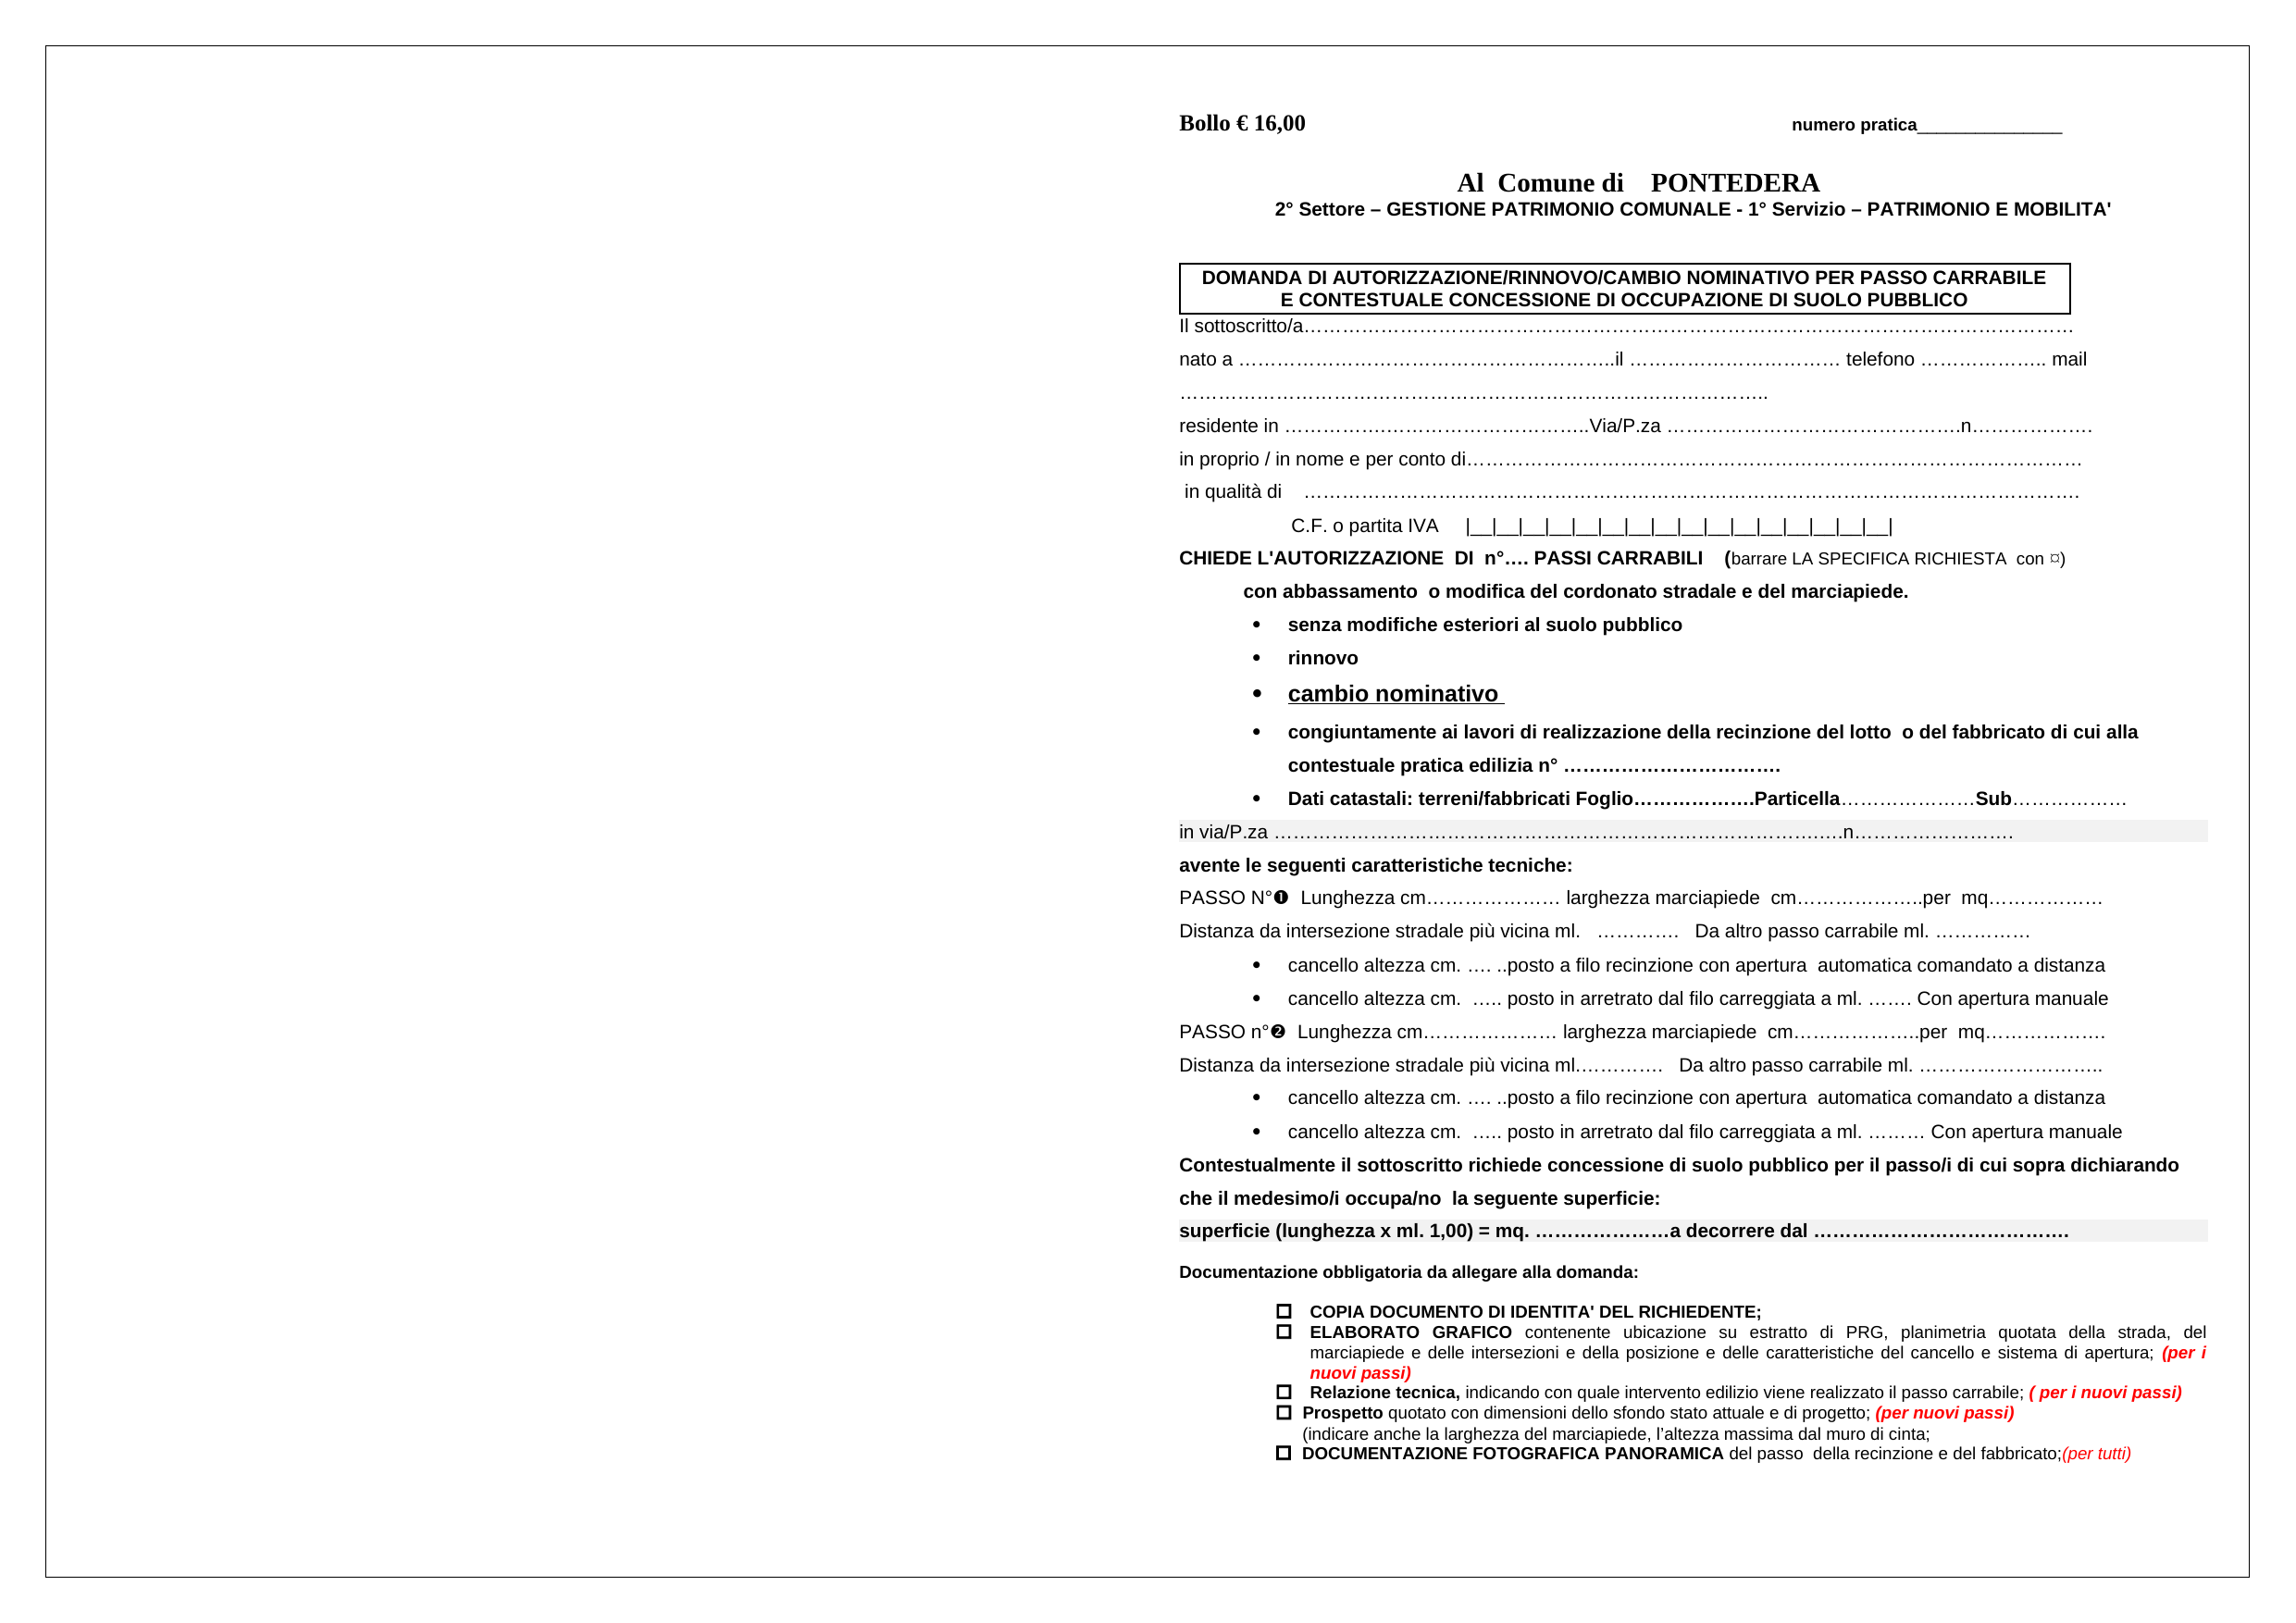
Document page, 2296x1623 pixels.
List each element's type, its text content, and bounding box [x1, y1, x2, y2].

text CHIEDE L'AUTORIZZAZIONE DI n°…. PASSI CARRABILI (barrare LA SPECIFICA RICHIESTA con ) [1179, 547, 2208, 569]
text Al Comune di PONTEDERA [1179, 167, 2099, 198]
text Distanza da intersezione stradale più vicina ml.…………. Da altro passo carrabile ml. ……………………….. [1179, 1053, 2208, 1075]
list ELABORATO GRAFICO contenente ubicazione su estratto di PRG, planimetria quotata della strada, del marciapiede e delle intersezioni e della posizione e delle caratteristiche del cancello e sistema di apertura; (per i nuovi passi) [1275, 1322, 2208, 1382]
text E CONTESTUALE CONCESSIONE DI OCCUPAZIONE DI SUOLO PUBBLICO [1181, 284, 2069, 313]
text 2° Settore – GESTIONE PATRIMONIO COMUNALE - 1° Servizio – PATRIMONIO E MOBILITA' [1179, 198, 2208, 220]
text Il sottoscritto/a………………………………………………………………………………………………………… [1179, 315, 2208, 337]
list cancello altezza cm. …. ..posto a filo recinzione con apertura automatica comandato a distanza [1253, 953, 2208, 975]
text (indicare anche la larghezza del marciapiede, l’altezza massima dal muro di cinta; [1302, 1423, 2208, 1443]
list cancello altezza cm. …. ..posto a filo recinzione con apertura automatica comandato a distanza [1253, 1086, 2208, 1109]
text  DOCUMENTAZIONE FOTOGRAFICA PANORAMICA del passo della recinzione e del fabbricato;(per tutti) [1274, 1443, 2208, 1464]
text Documentazione obbligatoria da allegare alla domanda: [1179, 1262, 2208, 1282]
text in proprio / in nome e per conto di…………………………………………………………………………………… [1179, 447, 2208, 469]
text Bollo € 16,00 numero pratica_______________ [1179, 109, 2099, 136]
list cancello altezza cm. ….. posto in arretrato dal filo carreggiata a ml. ……… Con apertura manuale [1253, 1120, 2208, 1142]
list congiuntamente ai lavori di realizzazione della recinzione del lotto o del fabbricato di cui alla contestuale pratica edilizia n° ……………………………. [1253, 720, 2208, 775]
text superficie (lunghezza x ml. 1,00) = mq. …………………a decorrere dal …………………………………. [1179, 1220, 2208, 1242]
list cambio nominativo [1253, 680, 2208, 707]
text Distanza da intersezione stradale più vicina ml. …………. Da altro passo carrabile ml. …………… [1179, 920, 2208, 942]
text avente le seguenti caratteristiche tecniche: [1179, 853, 2208, 875]
text con abbassamento o modifica del cordonato stradale e del marciapiede. [1179, 580, 2208, 602]
list Dati catastali: terreni/fabbricati Foglio……………….Particella…………………Sub……………… [1253, 787, 2208, 809]
text in via/P.za ………………………………………………………………………….….n……………………. [1179, 820, 2208, 842]
text C.F. o partita IVA |__|__|__|__|__|__|__|__|__|__|__|__|__|__|__|__| [1179, 514, 2208, 536]
text Contestualmente il sottoscritto richiede concessione di suolo pubblico per il passo/i di cui sopra dichiarando che il medesimo/i occupa/no la seguente superficie: [1179, 1153, 2208, 1208]
text in qualità di …………………………………………………………………………………………………………. [1179, 480, 2208, 502]
text DOMANDA DI AUTORIZZAZIONE/RINNOVO/CAMBIO NOMINATIVO PER PASSO CARRABILE [1181, 265, 2069, 284]
list Relazione tecnica, indicando con quale intervento edilizio viene realizzato il passo carrabile; ( per i nuovi passi) [1275, 1382, 2208, 1403]
list rinnovo [1253, 647, 2208, 669]
list COPIA DOCUMENTO DI IDENTITA' DEL RICHIEDENTE; [1275, 1302, 2208, 1322]
text residente in …………….…………………………..Via/P.za ……………………………………….n………………. [1179, 414, 2208, 436]
text  Prospetto quotato con dimensioni dello sfondo stato attuale e di progetto; (per nuovi passi) [1275, 1403, 2208, 1423]
text PASSO N° Lunghezza cm………………… larghezza marciapiede cm………………..per mq……………… [1179, 886, 2208, 909]
list cancello altezza cm. ….. posto in arretrato dal filo carreggiata a ml. ……. Con apertura manuale [1253, 986, 2208, 1009]
list senza modifiche esteriori al suolo pubblico [1253, 613, 2208, 636]
text PASSO n° Lunghezza cm………………… larghezza marciapiede cm………………..per mq………………. [1179, 1020, 2208, 1042]
text nato a …………………………………………………..il …………………………… telefono ……………….. mail ……………………………………………………………………………….. [1179, 348, 2208, 403]
